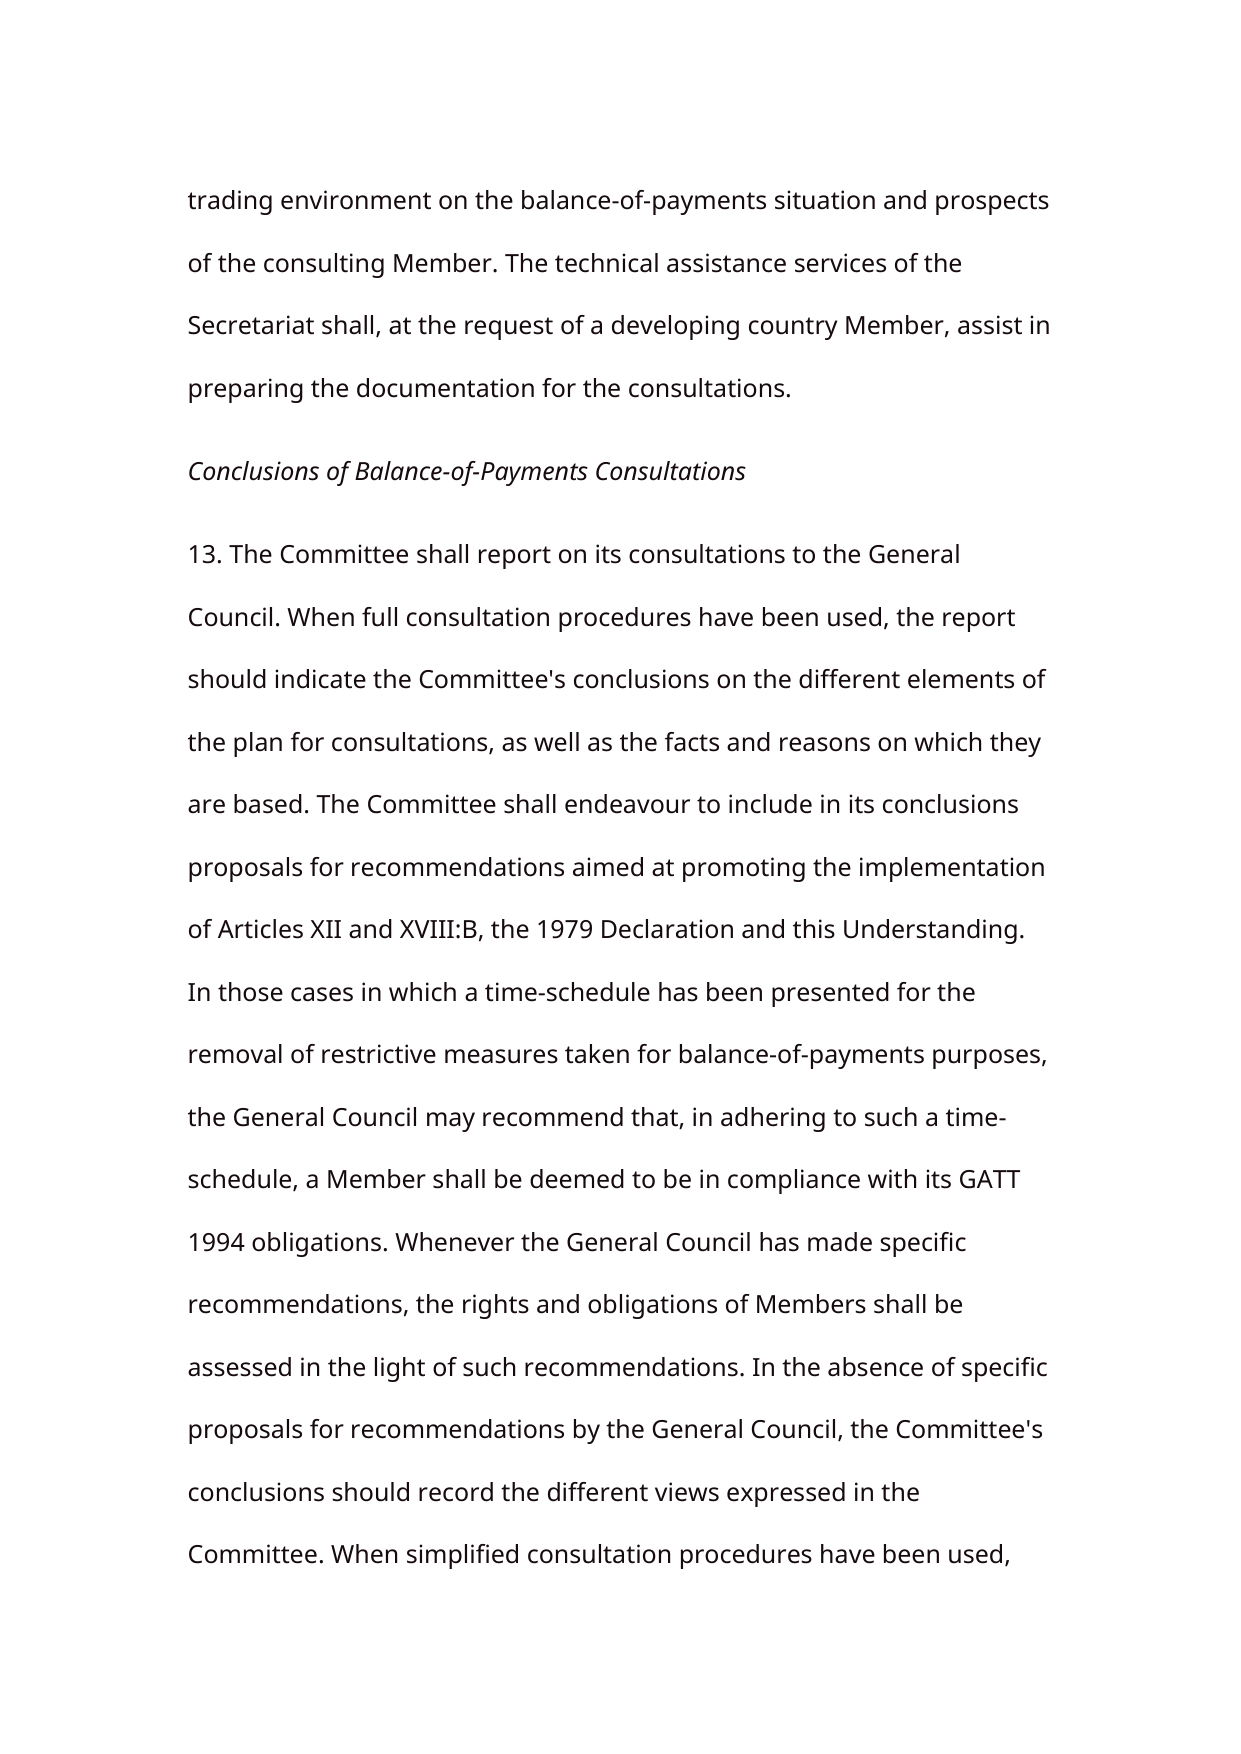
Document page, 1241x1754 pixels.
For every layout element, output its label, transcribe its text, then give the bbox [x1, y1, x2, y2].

text trading environment on the balance-of-payments situation and prospects of the consulting Member. The technical assistance services of the Secretariat shall, at the request of a developing country Member, assist in preparing the documentation for the consultations. [187, 158, 1053, 408]
text Conclusions of Balance-of-Payments Consultations [187, 429, 1053, 492]
text 13. The Committee shall report on its consultations to the General Council. When full consultation procedures have been used, the report should indicate the Committee's conclusions on the different elements of the plan for consultations, as well as the facts and reasons on which they are based. The Committee shall endeavour to include in its conclusions proposals for recommendations aimed at promoting the implementation of Articles XII and XVIII:B, the 1979 Declaration and this Understanding. In those cases in which a time-schedule has been presented for the removal of restrictive measures taken for balance-of-payments purposes, the General Council may recommend that, in adhering to such a time-schedule, a Member shall be deemed to be in compliance with its GATT 1994 obligations. Whenever the General Council has made specific recommendations, the rights and obligations of Members shall be assessed in the light of such recommendations. In the absence of specific proposals for recommendations by the General Council, the Committee's conclusions should record the different views expressed in the Committee. When simplified consultation procedures have been used, [187, 512, 1053, 1575]
